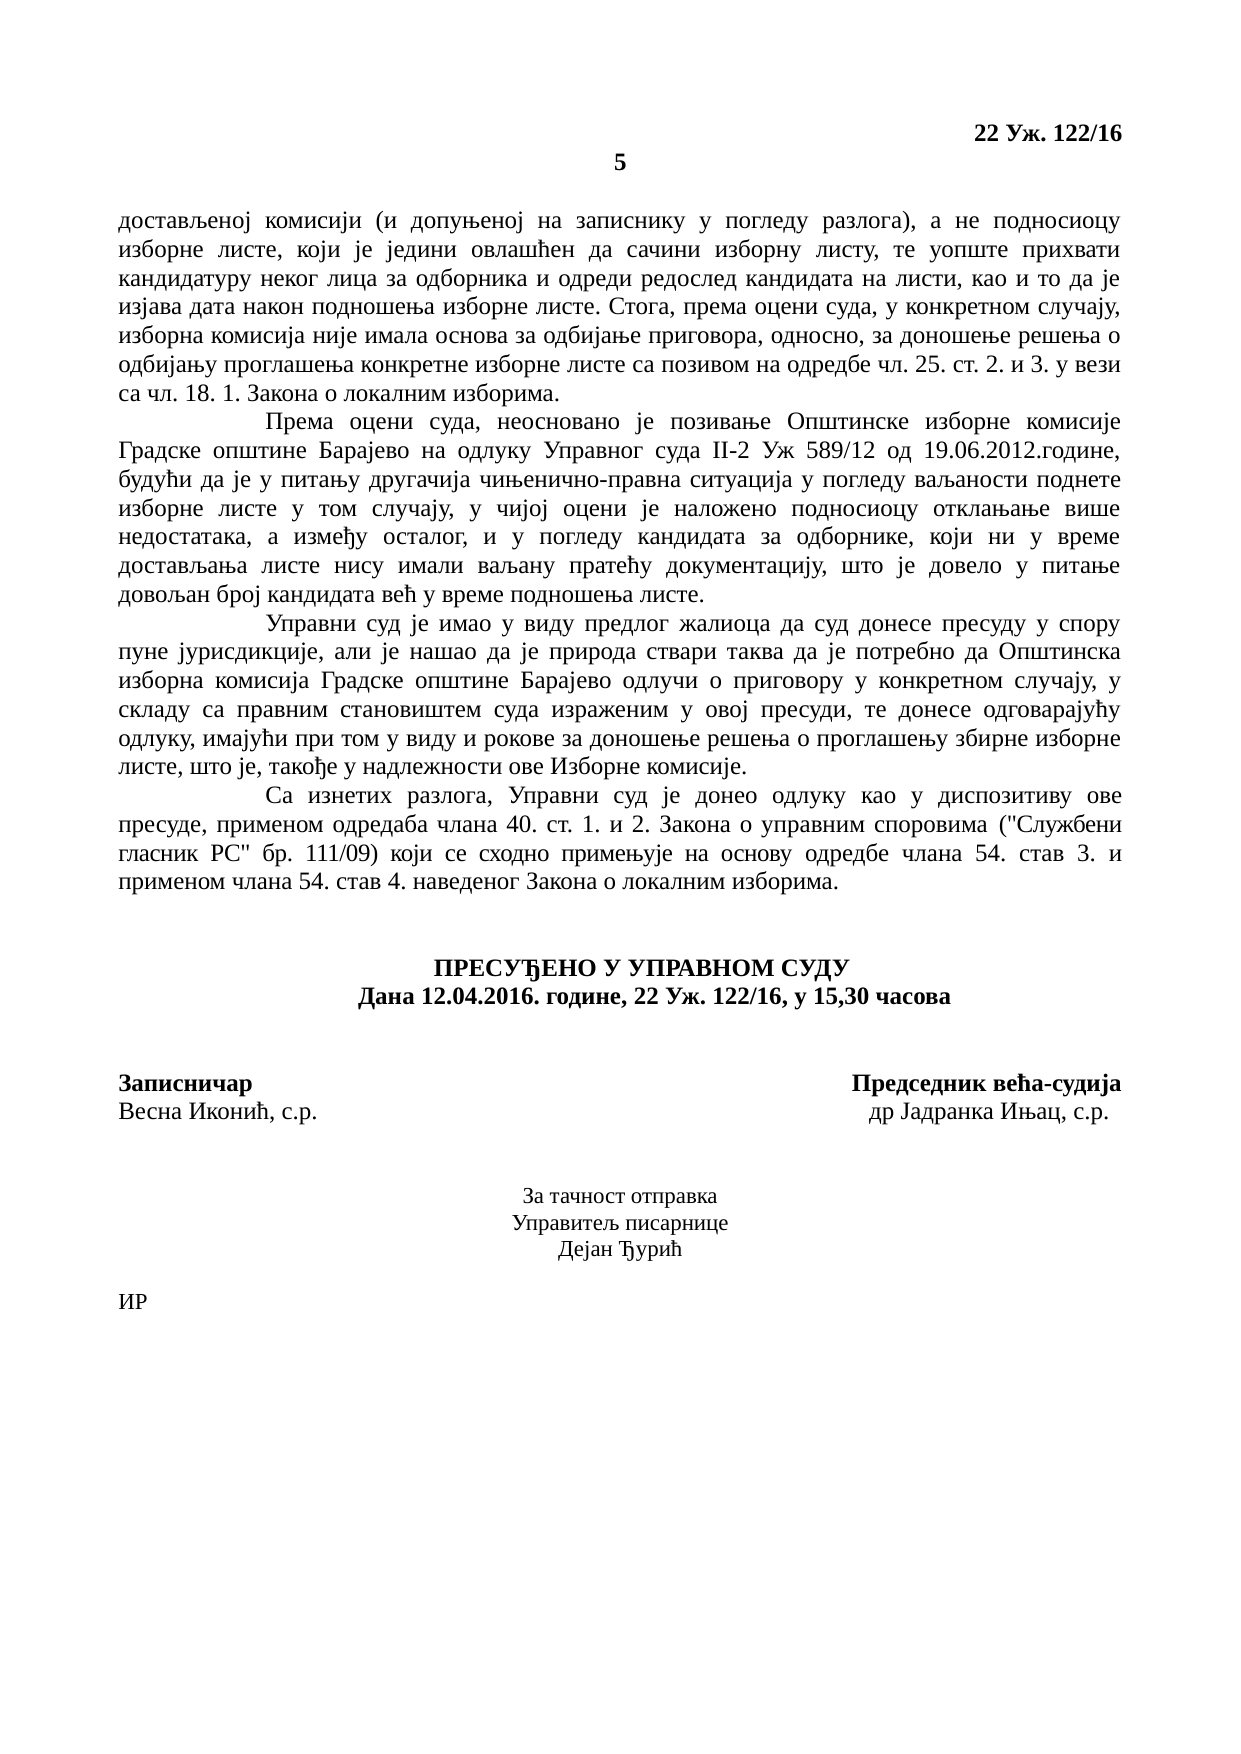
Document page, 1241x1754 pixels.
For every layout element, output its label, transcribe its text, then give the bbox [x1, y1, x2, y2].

text Управитељ писарнице [118, 1209, 1122, 1235]
text Управни суд је имао у виду предлог жалиоца да суд донесе пресуду у спору пуне јурисдикције, али је нашао да је природа ствари таква да је потребно да Општинска изборна комисија Градске општине Барајево одлучи о приговору у конкретном случају, у складу са правним становиштем суда израженим у овој пресуди, те донесе одговарајућу одлуку, имајући при том у виду и рокове за доношење решења о проглашењу збирне изборне листе, што је, такође у надлежности ове Изборне комисије. [118, 608, 1122, 780]
text Дана 12.04.2016. године, 22 Уж. 122/16, у 15,30 часова [118, 981, 1122, 1010]
text ИР [118, 1288, 1122, 1314]
text Дејан Ђурић [118, 1235, 1122, 1262]
text Весна Иконић, с.р. др Јадранка Ињац, с.р. [118, 1096, 1122, 1125]
text Записничар Председник већа-судија [118, 1068, 1122, 1096]
text достављеној комисији (и допуњеној на записнику у погледу разлога), а не подносиоцу изборне листе, који је једини овлашћен да сачини изборну листу, те уопште прихвати кандидатуру неког лица за одборника и одреди редослед кандидата на листи, као и то да је изјава дата након подношења изборне листе. Стога, према оцени суда, у конкретном случају, изборна комисија није имала основа за одбијање приговора, односно, за доношење решења о одбијању проглашења конкретне изборне листе са позивом на одредбе чл. 25. ст. 2. и 3. у вези са чл. 18. 1. Закона о локалним изборима. [118, 205, 1122, 406]
text Са изнетих разлога, Управни суд је донео одлуку као у диспозитиву ове пресуде, применом одредаба члана 40. ст. 1. и 2. Закона о управним споровима ("Службени гласник РС" бр. 111/09) који се сходно примењује на основу одредбе члана 54. став 3. и применом члана 54. став 4. наведеног Закона о локалним изборима. [118, 780, 1122, 895]
text За тачност отправка [118, 1183, 1122, 1209]
text Према оцени суда, неосновано је позивање Општинске изборне комисије Градске општине Барајево на одлуку Управног суда II-2 Уж 589/12 од 19.06.2012.године, будући да је у питању другачија чињенично-правна ситуација у погледу ваљаности поднете изборне листе у том случају, у чијој оцени је наложено подносиоцу отклањање више недостатака, а између осталог, и у погледу кандидата за одборнике, који ни у време достављања листе нису имали ваљану пратећу документацију, што је довело у питање довољан број кандидата већ у време подношења листе. [118, 406, 1122, 608]
text ПРЕСУЂЕНО У УПРАВНОМ СУДУ [118, 953, 1122, 981]
